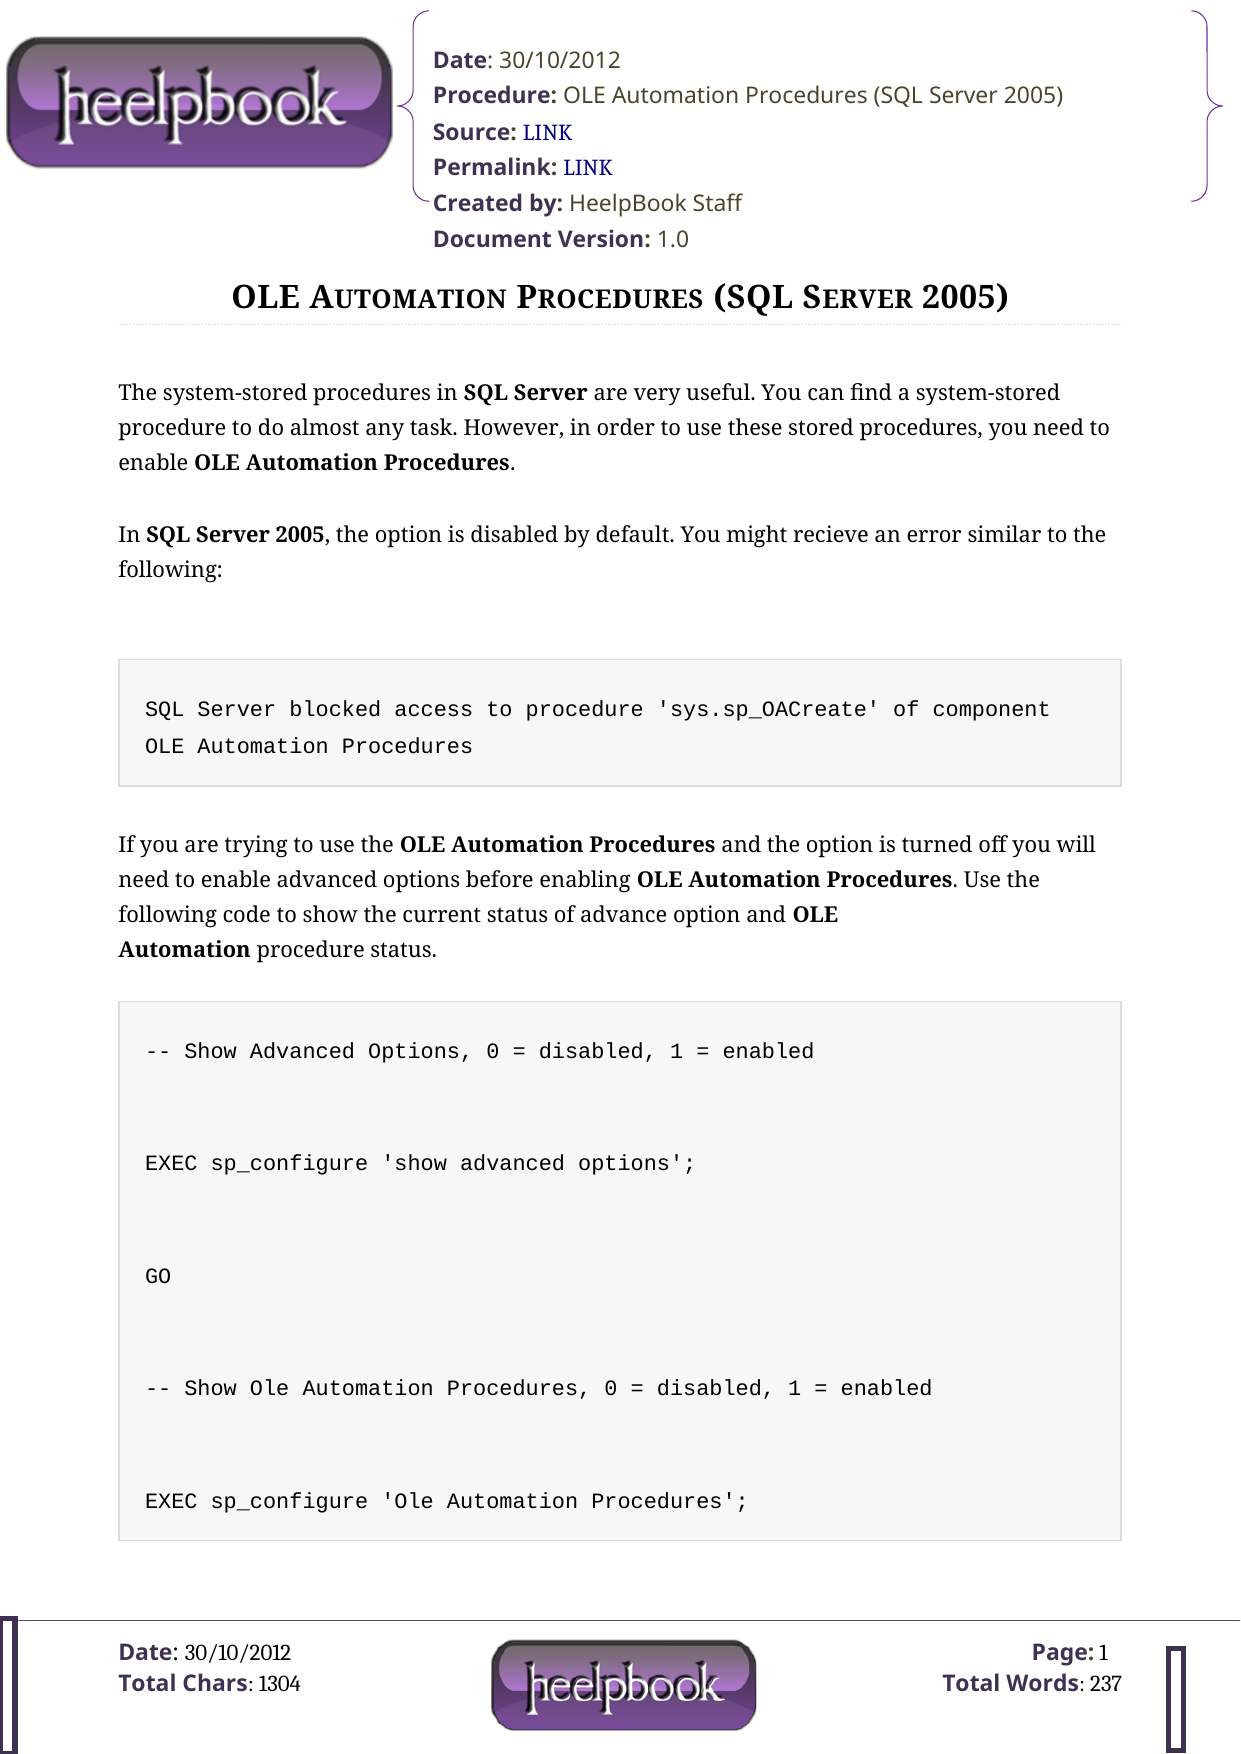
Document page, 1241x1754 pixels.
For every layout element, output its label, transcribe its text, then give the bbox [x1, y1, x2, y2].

subtitle OLE Automation Procedures (SQL Server 2005) [118, 274, 1122, 325]
text If you are trying to use the OLE Automation Procedures and the option is turned off you will need to enable advanced options before enabling OLE Automation Procedures. Use the following code to show the current status of advance option and OLE Automation procedure status. [118, 824, 1122, 963]
text -- Show Ole Automation Procedures, 0 = disabled, 1 = enabled [120, 1338, 1120, 1402]
text SQL Server blocked access to procedure 'sys.sp_OACreate' of component OLE Automation Procedures [120, 660, 1120, 785]
text The system-stored procedures in SQL Server are very useful. You can find a system-stored procedure to do almost any task. However, in order to use these stored procedures, you need to enable OLE Automation Procedures. [118, 372, 1122, 476]
text -- Show Advanced Options, 0 = disabled, 1 = enabled [120, 1002, 1120, 1065]
text GO [120, 1226, 1120, 1290]
text EXEC sp_configure 'Ole Automation Procedures'; [120, 1451, 1120, 1540]
text EXEC sp_configure 'show advanced options'; [120, 1113, 1120, 1177]
text In SQL Server 2005, the option is disabled by default. You might recieve an error similar to the following: [118, 514, 1122, 583]
